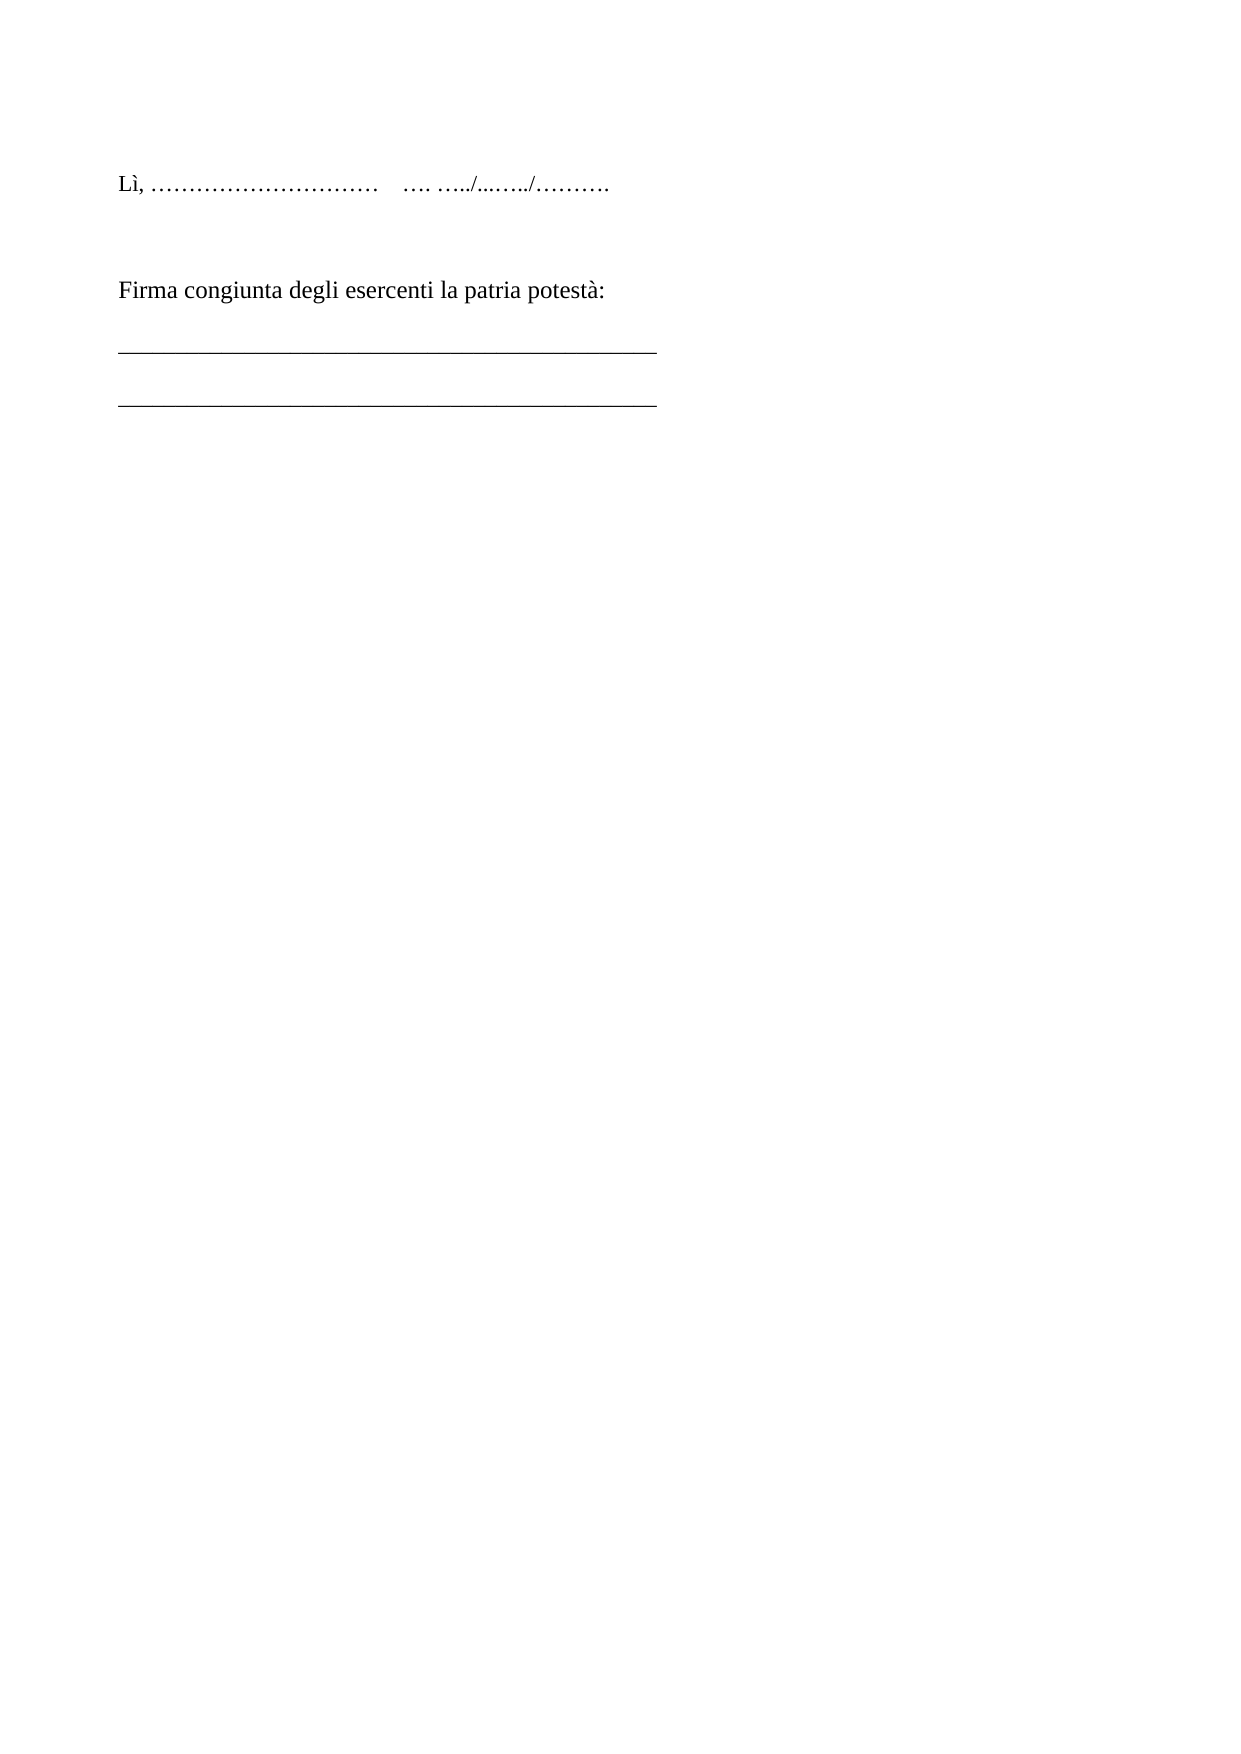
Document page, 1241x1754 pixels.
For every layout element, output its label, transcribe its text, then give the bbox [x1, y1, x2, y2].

text Firma congiunta degli esercenti la patria potestà: [118, 275, 1122, 304]
text _______________________________________________ [118, 383, 1122, 409]
text _______________________________________________ [118, 330, 1122, 357]
text Lì, ………………………… …. …../...…../………. [118, 170, 1122, 196]
